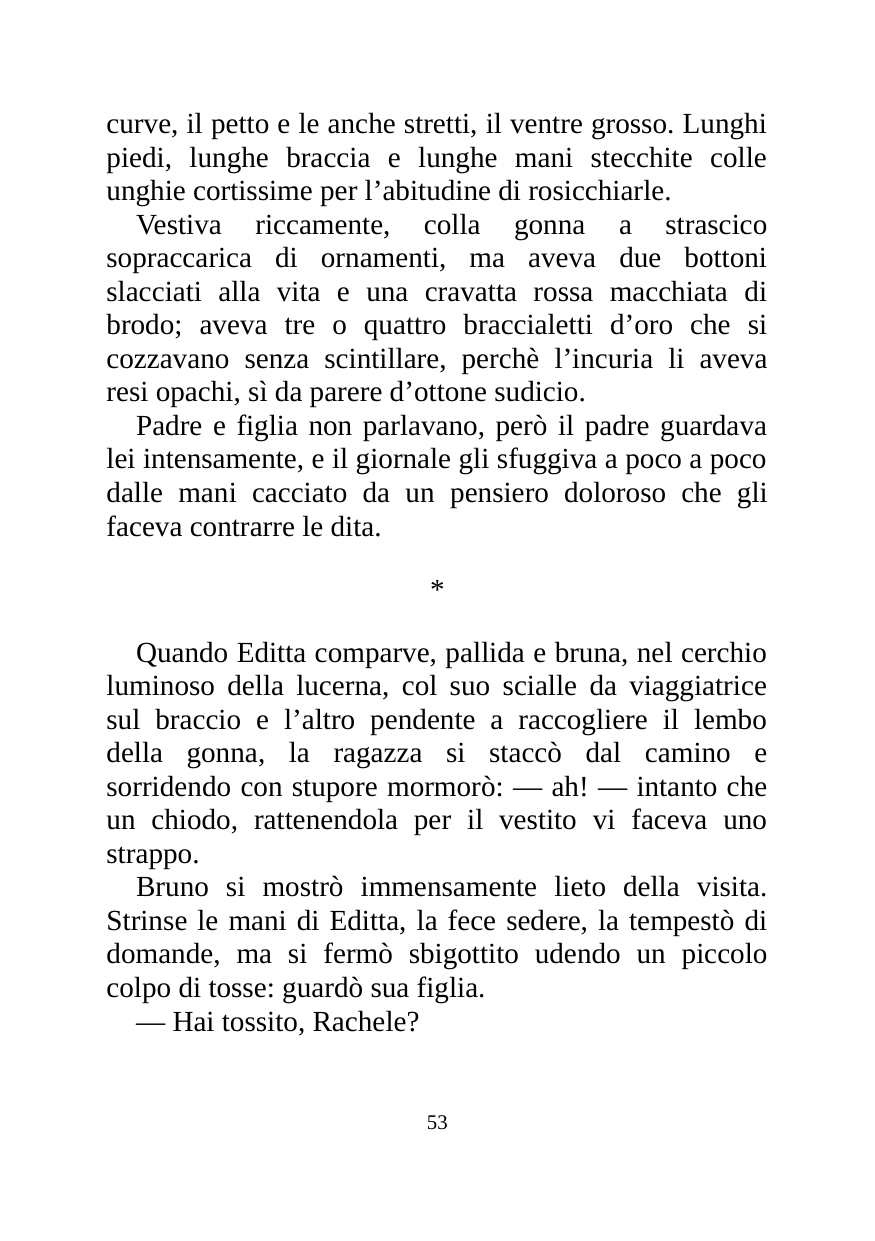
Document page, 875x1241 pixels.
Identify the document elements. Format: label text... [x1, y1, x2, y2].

text — Hai tossito, Rachele? [106, 1004, 768, 1037]
text * [106, 572, 768, 605]
text curve, il petto e le anche stretti, il ventre grosso. Lunghi piedi, lunghe braccia e lunghe mani stecchite colle unghie cortissime per l’abitudine di rosicchiarle. [106, 106, 768, 207]
text Bruno si mostrò immensamente lieto della visita. Strinse le mani di Editta, la fece sedere, la tempestò di domande, ma si fermò sbigottito udendo un piccolo colpo di tosse: guardò sua figlia. [106, 869, 768, 1004]
text Quando Editta comparve, pallida e bruna, nel cerchio luminoso della lucerna, col suo scialle da viaggiatrice sul braccio e l’altro pendente a raccogliere il lembo della gonna, la ragazza si staccò dal camino e sorridendo con stupore mormorò: — ah! — intanto che un chiodo, rattenendola per il vestito vi faceva uno strappo. [106, 635, 768, 869]
text Padre e figlia non parlavano, però il padre guardava lei intensamente, e il giornale gli sfuggiva a poco a poco dalle mani cacciato da un pensiero doloroso che gli faceva contrarre le dita. [106, 408, 768, 542]
text Vestiva riccamente, colla gonna a strascico sopraccarica di ornamenti, ma aveva due bottoni slacciati alla vita e una cravatta rossa macchiata di brodo; aveva tre o quattro braccialetti d’oro che si cozzavano senza scintillare, perchè l’incuria li aveva resi opachi, sì da parere d’ottone sudicio. [106, 207, 768, 408]
